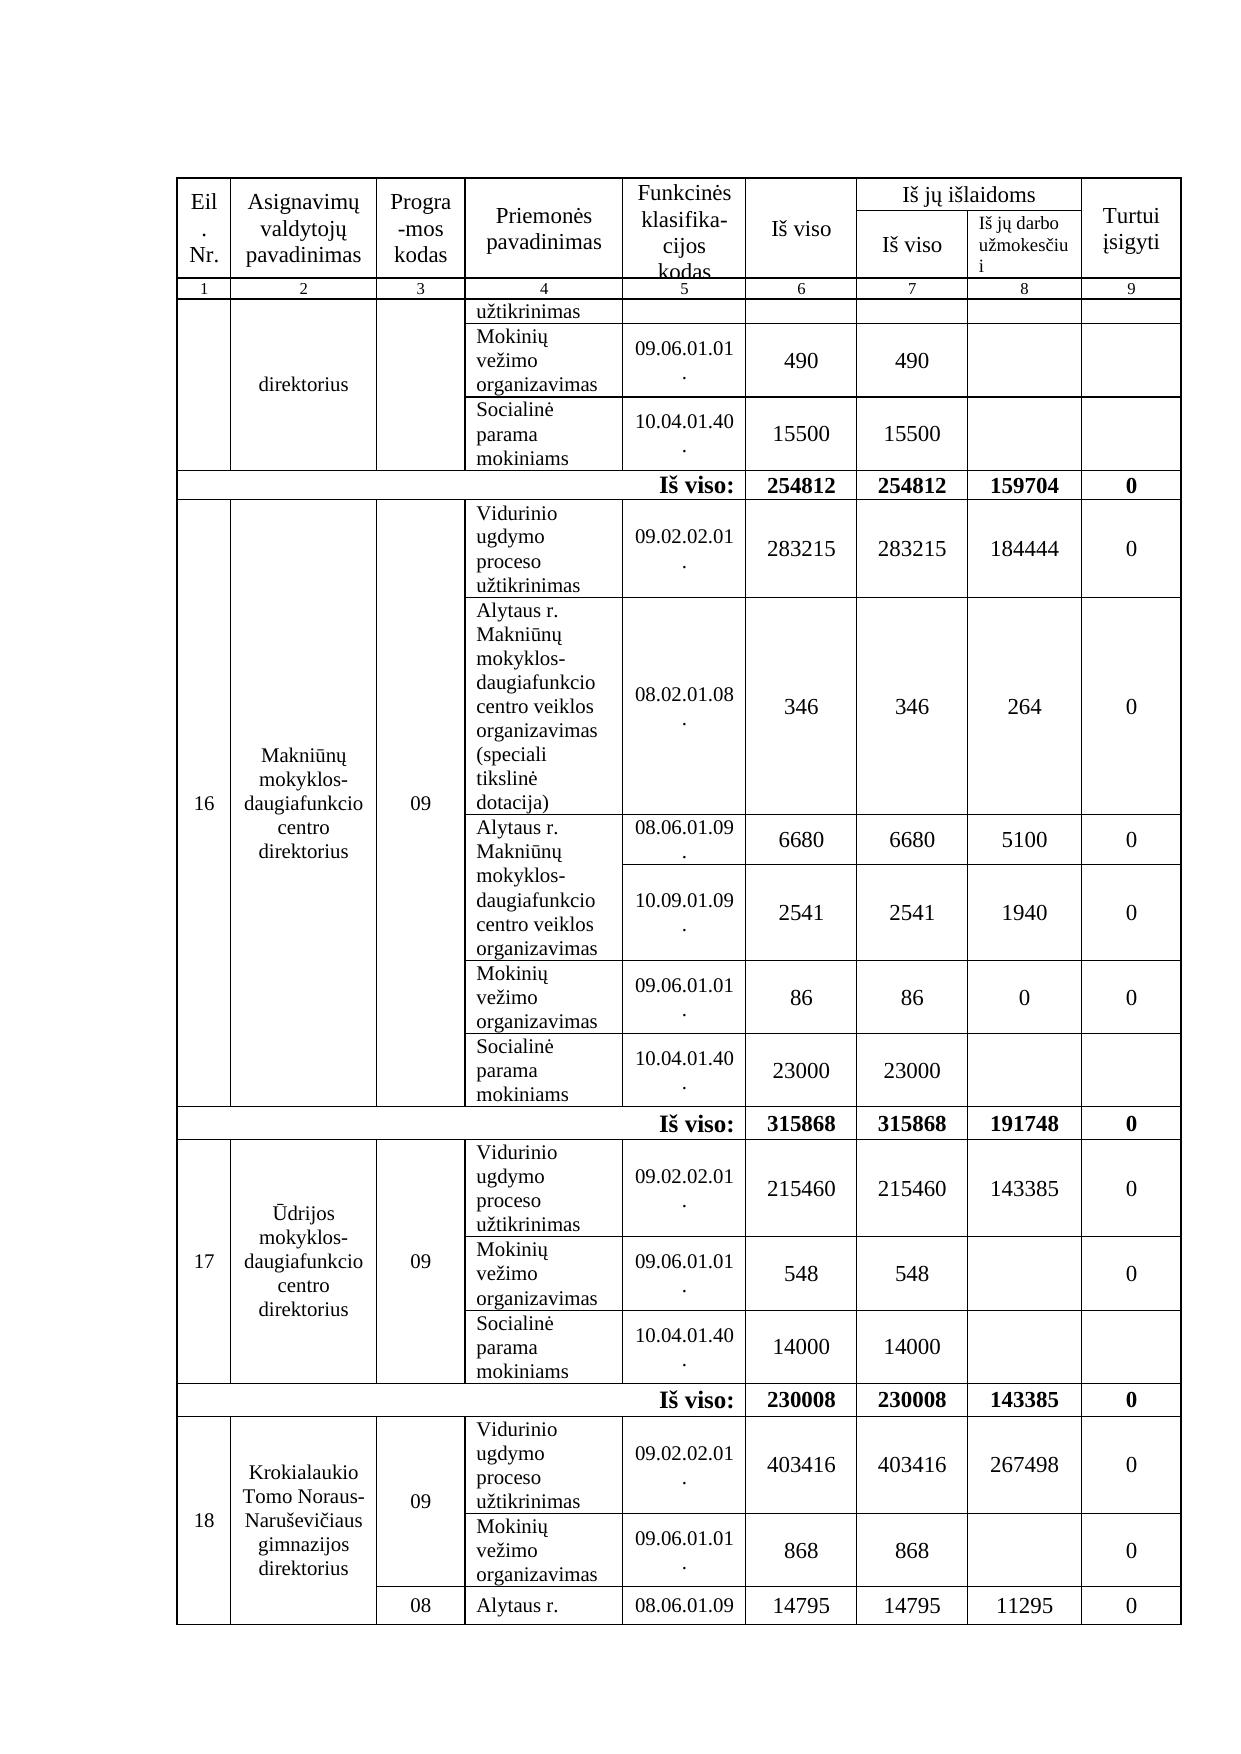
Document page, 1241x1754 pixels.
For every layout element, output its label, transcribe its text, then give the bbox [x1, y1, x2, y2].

table_cell 10.04.01.40. [623, 398, 745, 469]
table_cell Krokialaukio Tomo Noraus-Naruševičiaus gimnazijos direktorius [231, 1417, 376, 1623]
table_cell 09 [377, 500, 464, 1106]
table_cell 0 [1082, 1237, 1180, 1309]
table_cell 15500 [746, 398, 856, 469]
table_cell 09.02.02.01. [623, 1417, 745, 1513]
table_cell 0 [1082, 1514, 1180, 1586]
table_cell [178, 300, 230, 469]
table_header Progra-mos kodas [377, 179, 464, 277]
table_cell 2541 [746, 865, 856, 960]
table_cell Iš viso: [178, 471, 745, 499]
table_cell [968, 1237, 1081, 1309]
table_cell 346 [746, 598, 856, 814]
table_cell Mokinių vežimo organizavimas [466, 1514, 622, 1586]
table_cell 267498 [968, 1417, 1081, 1513]
table_cell 09 [377, 1140, 464, 1383]
table_cell 490 [746, 324, 856, 396]
table_cell Makniūnų mokyklos-daugiafunkcio centro direktorius [231, 500, 376, 1106]
table_cell 0 [1082, 598, 1180, 814]
table_cell 490 [857, 324, 967, 396]
table_cell Iš viso: [178, 1384, 745, 1416]
table_cell 09.02.02.01. [623, 500, 745, 597]
table_header Iš viso [746, 179, 856, 277]
table_cell 3 [377, 279, 464, 298]
table_cell 14000 [857, 1311, 967, 1383]
table_cell [968, 1514, 1081, 1586]
table_cell 9 [1082, 279, 1180, 298]
table_header Iš jų išlaidoms [857, 179, 1081, 210]
table_cell [968, 300, 1081, 323]
table_cell 868 [857, 1514, 967, 1586]
table_cell 14000 [746, 1311, 856, 1383]
table_cell 254812 [746, 471, 856, 499]
table_cell 09.06.01.01. [623, 1237, 745, 1309]
table_cell užtikrinimas [466, 300, 622, 323]
table_cell 403416 [857, 1417, 967, 1513]
table_cell 184444 [968, 500, 1081, 597]
table_cell 15500 [857, 398, 967, 469]
table_cell 5100 [968, 815, 1081, 863]
table_cell Socialinė parama mokiniams [466, 398, 622, 469]
table_cell 0 [1082, 1107, 1180, 1139]
table_cell 0 [1082, 471, 1180, 499]
table_cell 09.06.01.01. [623, 324, 745, 396]
table_cell Mokinių vežimo organizavimas [466, 324, 622, 396]
table_cell [1082, 1034, 1180, 1106]
table_header Funkcinės klasifika-cijos kodas [623, 179, 745, 277]
table_cell [968, 398, 1081, 469]
table_cell 4 [466, 279, 622, 298]
table_cell 403416 [746, 1417, 856, 1513]
table_cell Iš viso [857, 211, 967, 277]
table_cell 23000 [857, 1034, 967, 1106]
table_cell 10.04.01.40. [623, 1034, 745, 1106]
table_cell [377, 300, 464, 469]
table_cell 16 [178, 500, 230, 1106]
table_cell [968, 1034, 1081, 1106]
table_cell 0 [1082, 961, 1180, 1033]
table_cell 1 [178, 279, 230, 298]
table_cell 868 [746, 1514, 856, 1586]
table_cell 14795 [746, 1587, 856, 1623]
table_cell 10.09.01.09. [623, 865, 745, 960]
table_cell Vidurinio ugdymo proceso užtikrinimas [466, 1417, 622, 1513]
table_cell Alytaus r. Makniūnų mokyklos-daugiafunkcio centro veiklos organizavimas [466, 815, 622, 960]
table_cell 1940 [968, 865, 1081, 960]
table_cell 230008 [857, 1384, 967, 1416]
table_cell 2541 [857, 865, 967, 960]
table_cell 548 [746, 1237, 856, 1309]
table_cell 08.06.01.09 [623, 1587, 745, 1623]
table_cell Mokinių vežimo organizavimas [466, 961, 622, 1033]
table_cell 18 [178, 1417, 230, 1623]
table_cell 283215 [746, 500, 856, 597]
table_cell 0 [1082, 1384, 1180, 1416]
table_cell 215460 [857, 1140, 967, 1236]
table_header Asignavimų valdytojų pavadinimas [231, 179, 376, 277]
table_cell 6 [746, 279, 856, 298]
table_cell Vidurinio ugdymo proceso užtikrinimas [466, 1140, 622, 1236]
table_cell Mokinių vežimo organizavimas [466, 1237, 622, 1309]
table_cell 0 [1082, 865, 1180, 960]
table_cell 11295 [968, 1587, 1081, 1623]
table_cell 191748 [968, 1107, 1081, 1139]
table_cell 143385 [968, 1140, 1081, 1236]
table_cell 315868 [857, 1107, 967, 1139]
table_cell 6680 [746, 815, 856, 863]
table_cell 08.06.01.09. [623, 815, 745, 863]
table_cell 6680 [857, 815, 967, 863]
table_cell 0 [968, 961, 1081, 1033]
table_cell 23000 [746, 1034, 856, 1106]
table_cell [968, 1311, 1081, 1383]
table_cell [746, 300, 856, 323]
table_cell 86 [746, 961, 856, 1033]
table_cell 283215 [857, 500, 967, 597]
table_cell direktorius [231, 300, 376, 469]
table_cell 8 [968, 279, 1081, 298]
table_cell Alytaus r. Makniūnų mokyklos-daugiafunkcio centro veiklos organizavimas (speciali tikslinė dotacija) [466, 598, 622, 814]
table_cell 159704 [968, 471, 1081, 499]
table_cell 14795 [857, 1587, 967, 1623]
table_cell 0 [1082, 815, 1180, 863]
table_cell [623, 300, 745, 323]
table_cell 215460 [746, 1140, 856, 1236]
table_cell 143385 [968, 1384, 1081, 1416]
table_cell 346 [857, 598, 967, 814]
table_cell 08.02.01.08. [623, 598, 745, 814]
table_cell [1082, 398, 1180, 469]
table_cell 0 [1082, 1417, 1180, 1513]
table_cell 264 [968, 598, 1081, 814]
table_cell [1082, 324, 1180, 396]
table_cell 86 [857, 961, 967, 1033]
table_cell Vidurinio ugdymo proceso užtikrinimas [466, 500, 622, 597]
table_cell 230008 [746, 1384, 856, 1416]
table_header Turtui įsigyti [1082, 179, 1180, 277]
table_cell 08 [377, 1587, 464, 1623]
table_header Priemonės pavadinimas [466, 179, 622, 277]
table_cell [968, 324, 1081, 396]
table_cell 254812 [857, 471, 967, 499]
table_cell 0 [1082, 1140, 1180, 1236]
table_cell 315868 [746, 1107, 856, 1139]
table_cell 0 [1082, 500, 1180, 597]
table_cell 09.02.02.01. [623, 1140, 745, 1236]
table_header Eil. Nr. [178, 179, 230, 277]
table_cell 10.04.01.40. [623, 1311, 745, 1383]
table_cell 09 [377, 1417, 464, 1586]
table_cell Ūdrijos mokyklos-daugiafunkcio centro direktorius [231, 1140, 376, 1383]
table_cell 17 [178, 1140, 230, 1383]
table_cell 548 [857, 1237, 967, 1309]
table_cell [857, 300, 967, 323]
table_cell 09.06.01.01. [623, 1514, 745, 1586]
table_cell [1082, 300, 1180, 323]
table_cell 2 [231, 279, 376, 298]
table_cell 5 [623, 279, 745, 298]
table_cell Iš jų darbo užmokesčiui [968, 211, 1081, 277]
table_cell Socialinė parama mokiniams [466, 1034, 622, 1106]
table_cell [1082, 1311, 1180, 1383]
table_cell Iš viso: [178, 1107, 745, 1139]
table_cell Alytaus r. [466, 1587, 622, 1623]
table_cell 0 [1082, 1587, 1180, 1623]
table_cell 7 [857, 279, 967, 298]
table_cell 09.06.01.01. [623, 961, 745, 1033]
table_cell Socialinė parama mokiniams [466, 1311, 622, 1383]
